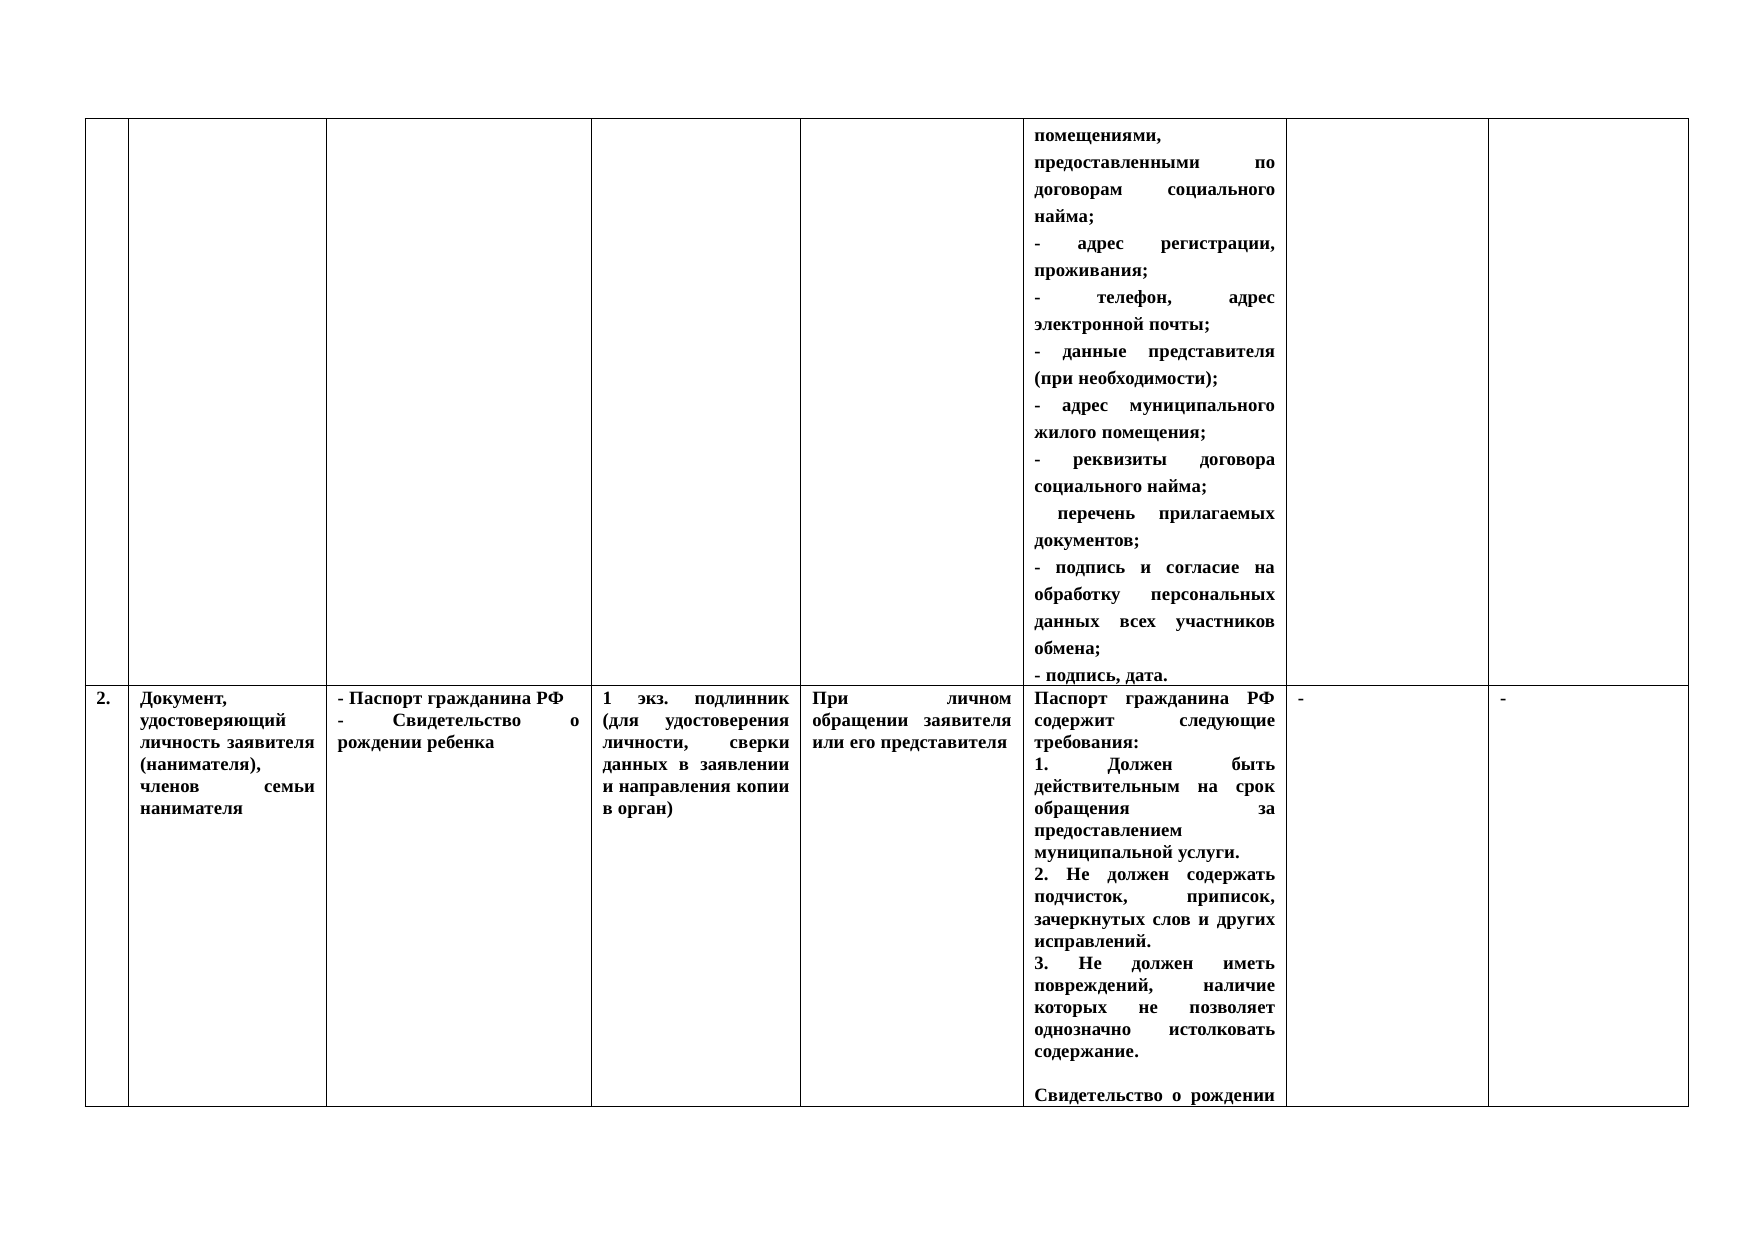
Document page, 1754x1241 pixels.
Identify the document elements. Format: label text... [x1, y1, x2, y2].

table_cell - [1489, 686, 1688, 1106]
table_cell При личном обращении заявителя или его представителя [801, 686, 1023, 1106]
table_cell - [1287, 686, 1488, 1106]
table_cell [592, 119, 800, 685]
table_cell Паспорт гражданина РФ содержит следующие требования: 1. Должен быть действительным на срок обращения за предоставлением муниципальной услуги. 2. Не должен содержать подчисток, приписок, зачеркнутых слов и других исправлений. 3. Не должен иметь повреждений, наличие которых не позволяет однозначно истолковать содержание. Свидетельство о рождении [1024, 686, 1286, 1106]
table_cell - Паспорт гражданина РФ - Свидетельство о рождении ребенка [327, 686, 591, 1106]
table_cell 2. [86, 686, 128, 1106]
table_cell 1 экз. подлинник (для удостоверения личности, сверки данных в заявлении и направления копии в орган) [592, 686, 800, 1106]
table_cell [86, 119, 128, 685]
table_cell [327, 119, 591, 685]
table_cell [1287, 119, 1488, 685]
table_cell [129, 119, 326, 685]
table_cell Документ, удостоверяющий личность заявителя (нанимателя), членов семьи нанимателя [129, 686, 326, 1106]
table_cell помещениями, предоставленными по договорам социального найма; - адрес регистрации, проживания; - телефон, адрес электронной почты; - данные представителя (при необходимости); - адрес муниципального жилого помещения; - реквизиты договора социального найма; перечень прилагаемых документов; - подпись и согласие на обработку персональных данных всех участников обмена; - подпись, дата. [1024, 119, 1286, 685]
table_cell [801, 119, 1023, 685]
table_cell [1489, 119, 1688, 685]
